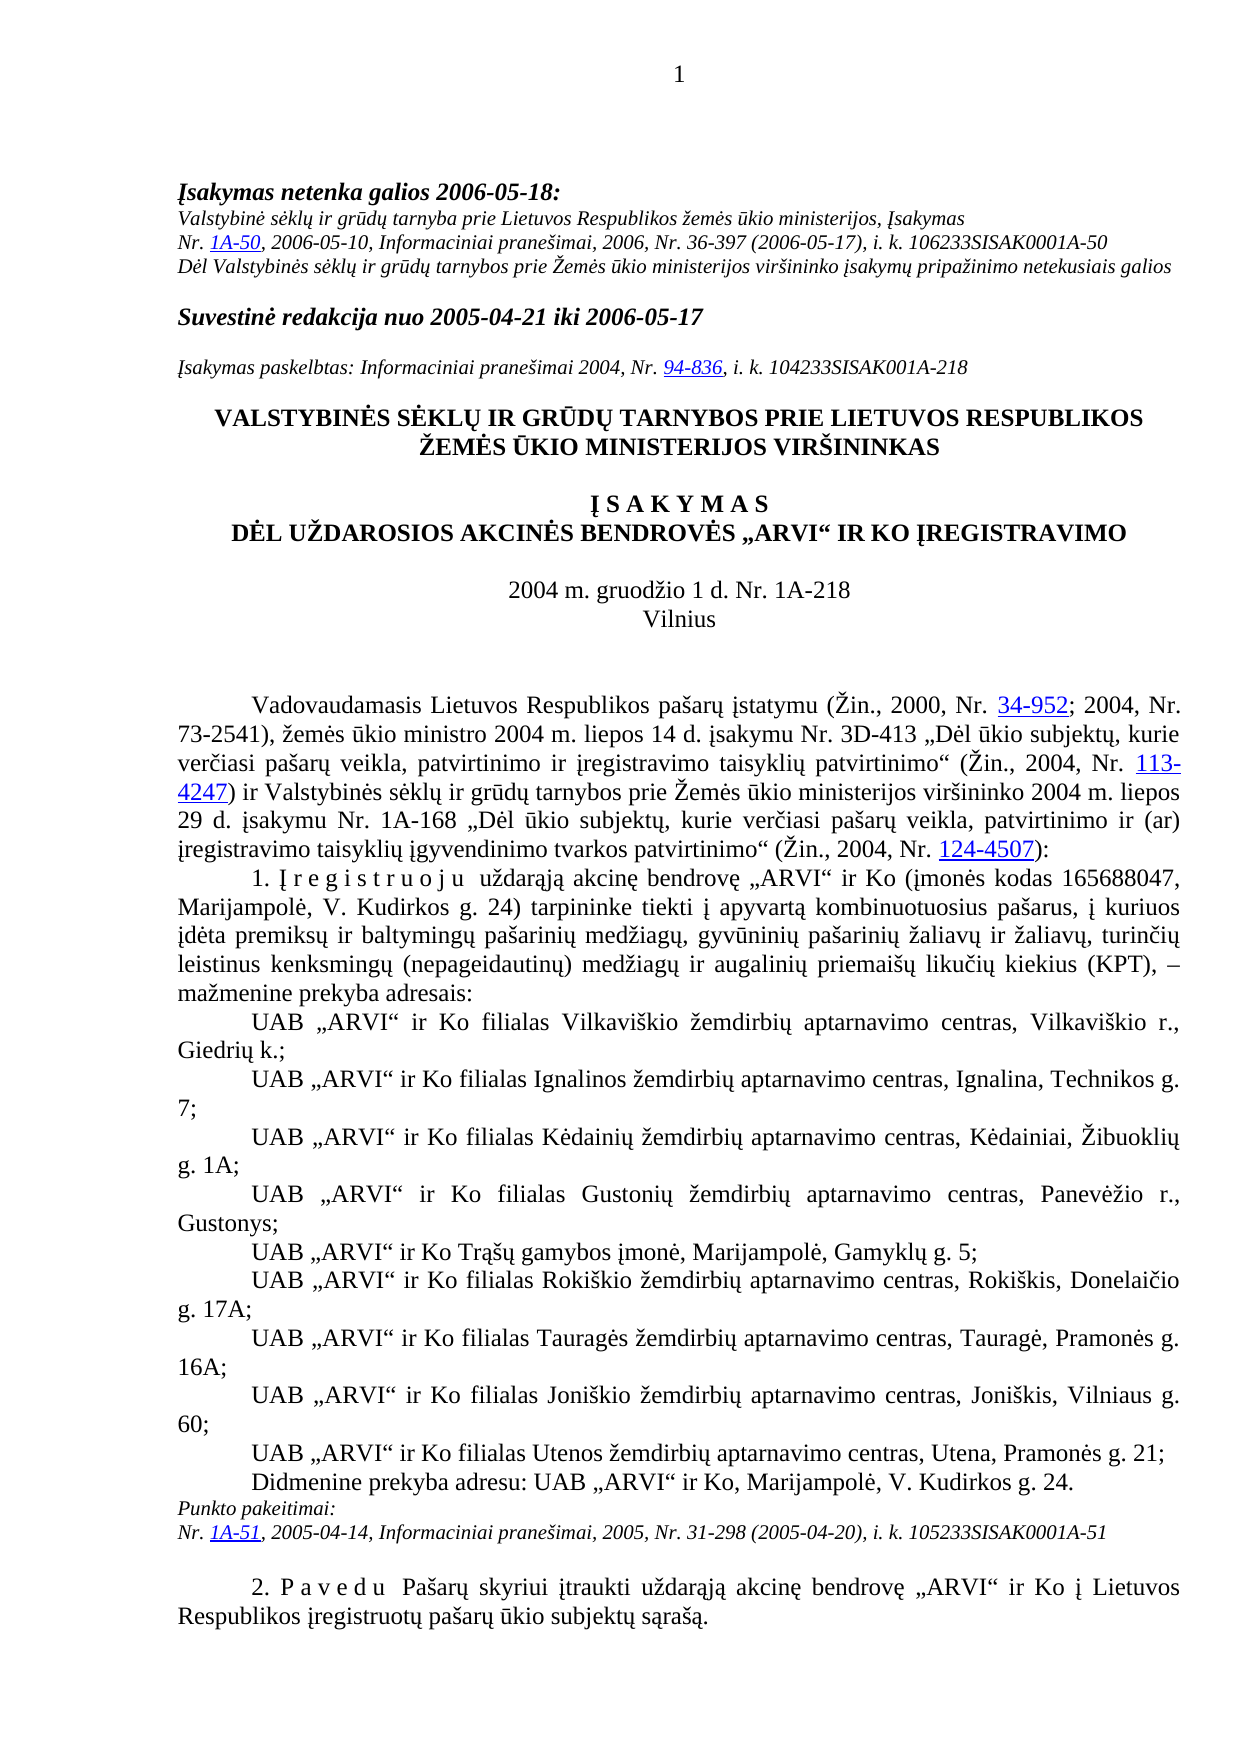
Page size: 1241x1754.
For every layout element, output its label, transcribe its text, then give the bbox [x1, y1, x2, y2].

text Įsakymas netenka galios 2006-05-18: [177, 177, 1181, 206]
text Nr. 1A-50, 2006-05-10, Informaciniai pranešimai, 2006, Nr. 36-397 (2006-05-17), i. k. 106233SISAK0001A-50 [177, 230, 1181, 254]
text UAB „ARVI“ ir Ko Trąšų gamybos įmonė, Marijampolė, Gamyklų g. 5; [177, 1237, 1181, 1266]
text 1. Įregistruoju uždarąją akcinę bendrovę „ARVI“ ir Ko (įmonės kodas 165688047, Marijampolė, V. Kudirkos g. 24) tarpininke tiekti į apyvartą kombinuotuosius pašarus, į kuriuos įdėta premiksų ir baltymingų pašarinių medžiagų, gyvūninių pašarinių žaliavų ir žaliavų, turinčių leistinus kenksmingų (nepageidautinų) medžiagų ir augalinių priemaišų likučių kiekius (KPT), – mažmenine prekyba adresais: [177, 863, 1181, 1007]
text Vadovaudamasis Lietuvos Respublikos pašarų įstatymu (Žin., 2000, Nr. 34-952; 2004, Nr. 73-2541), žemės ūkio ministro 2004 m. liepos 14 d. įsakymu Nr. 3D-413 „Dėl ūkio subjektų, kurie verčiasi pašarų veikla, patvirtinimo ir įregistravimo taisyklių patvirtinimo“ (Žin., 2004, Nr. 113-4247) ir Valstybinės sėklų ir grūdų tarnybos prie Žemės ūkio ministerijos viršininko 2004 m. liepos 29 d. įsakymu Nr. 1A-168 „Dėl ūkio subjektų, kurie verčiasi pašarų veikla, patvirtinimo ir (ar) įregistravimo taisyklių įgyvendinimo tvarkos patvirtinimo“ (Žin., 2004, Nr. 124-4507): [177, 691, 1181, 863]
text Suvestinė redakcija nuo 2005-04-21 iki 2006-05-17 [177, 302, 1181, 331]
text UAB „ARVI“ ir Ko filialas Joniškio žemdirbių aptarnavimo centras, Joniškis, Vilniaus g. 60; [177, 1381, 1181, 1438]
text UAB „ARVI“ ir Ko filialas Kėdainių žemdirbių aptarnavimo centras, Kėdainiai, Žibuoklių g. 1A; [177, 1122, 1181, 1179]
text DĖL UŽDAROSIOS AKCINĖS BENDROVĖS „ARVI“ IR KO ĮREGISTRAVIMO [177, 518, 1181, 547]
text UAB „ARVI“ ir Ko filialas Ignalinos žemdirbių aptarnavimo centras, Ignalina, Technikos g. 7; [177, 1064, 1181, 1122]
text Valstybinė sėklų ir grūdų tarnyba prie Lietuvos Respublikos žemės ūkio ministerijos, Įsakymas [177, 206, 1181, 230]
text UAB „ARVI“ ir Ko filialas Utenos žemdirbių aptarnavimo centras, Utena, Pramonės g. 21; [177, 1438, 1181, 1467]
text UAB „ARVI“ ir Ko filialas Gustonių žemdirbių aptarnavimo centras, Panevėžio r., Gustonys; [177, 1179, 1181, 1237]
text Vilnius [177, 604, 1181, 633]
text Punkto pakeitimai: [177, 1496, 1181, 1520]
text UAB „ARVI“ ir Ko filialas Rokiškio žemdirbių aptarnavimo centras, Rokiškis, Donelaičio g. 17A; [177, 1266, 1181, 1323]
text UAB „ARVI“ ir Ko filialas Tauragės žemdirbių aptarnavimo centras, Tauragė, Pramonės g. 16A; [177, 1323, 1181, 1381]
text Dėl Valstybinės sėklų ir grūdų tarnybos prie Žemės ūkio ministerijos viršininko įsakymų pripažinimo netekusiais galios [177, 254, 1181, 278]
text VALSTYBINĖS SĖKLŲ IR GRŪDŲ TARNYBOS PRIE LIETUVOS RESPUBLIKOS ŽEMĖS ŪKIO MINISTERIJOS VIRŠININKAS [177, 403, 1181, 461]
text Didmenine prekyba adresu: UAB „ARVI“ ir Ko, Marijampolė, V. Kudirkos g. 24. [177, 1467, 1181, 1496]
text Į S A K Y M A S [177, 489, 1181, 518]
text 2. Pavedu Pašarų skyriui įtraukti uždarąją akcinę bendrovę „ARVI“ ir Ko į Lietuvos Respublikos įregistruotų pašarų ūkio subjektų sąrašą. [177, 1572, 1181, 1630]
text 2004 m. gruodžio 1 d. Nr. 1A-218 [177, 576, 1181, 604]
text Nr. 1A-51, 2005-04-14, Informaciniai pranešimai, 2005, Nr. 31-298 (2005-04-20), i. k. 105233SISAK0001A-51 [177, 1520, 1181, 1544]
text UAB „ARVI“ ir Ko filialas Vilkaviškio žemdirbių aptarnavimo centras, Vilkaviškio r., Giedrių k.; [177, 1007, 1181, 1064]
text Įsakymas paskelbtas: Informaciniai pranešimai 2004, Nr. 94-836, i. k. 104233SISAK001A-218 [177, 355, 1181, 379]
